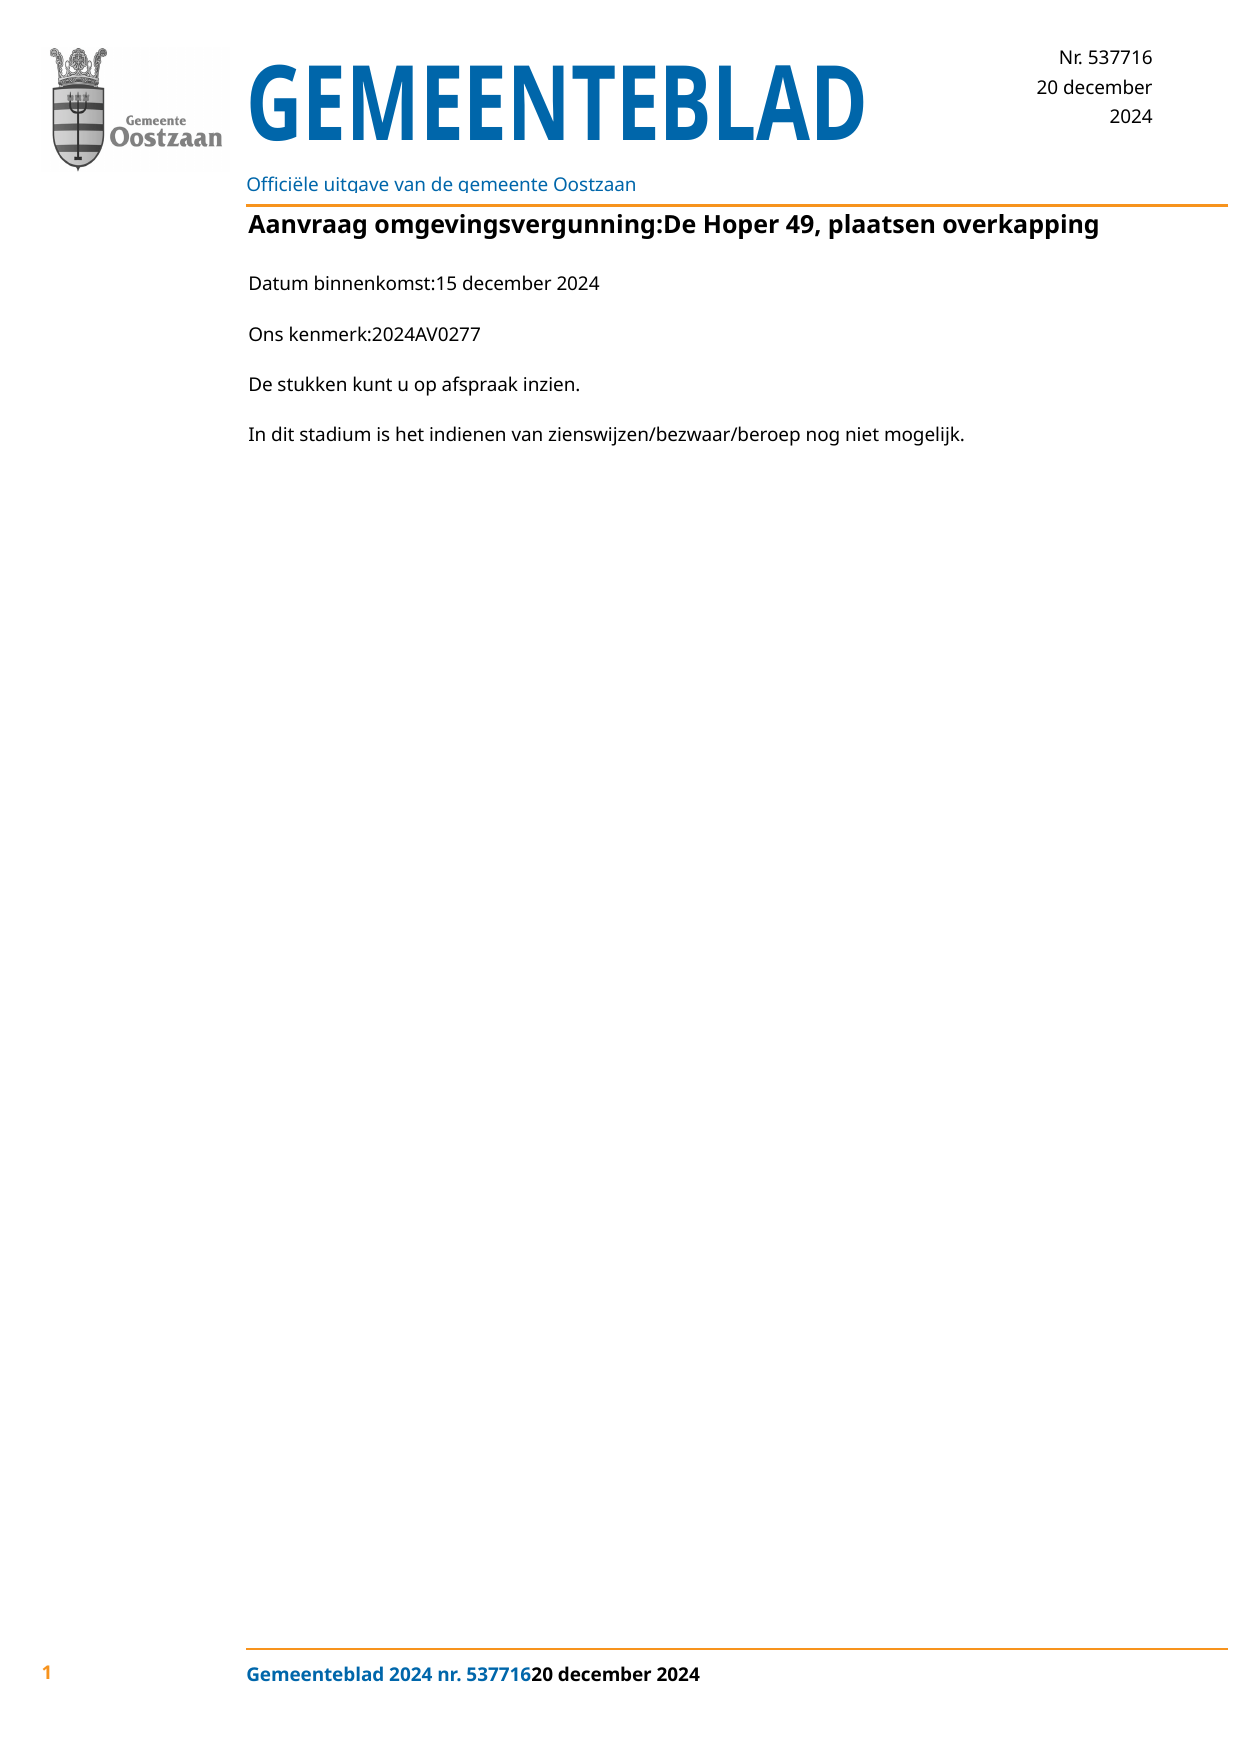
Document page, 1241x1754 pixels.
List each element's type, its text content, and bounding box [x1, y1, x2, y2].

picture [41, 47, 231, 172]
text Ons kenmerk:2024AV0277 [248, 321, 1152, 346]
text De stukken kunt u op afspraak inzien. [248, 371, 1152, 397]
text Datum binnenkomst:15 december 2024 [248, 270, 1152, 296]
text Aanvraag omgevingsvergunning:De Hoper 49, plaatsen overkapping [248, 207, 1152, 241]
text In dit stadium is het indienen van zienswijzen/bezwaar/beroep nog niet mogelijk. [248, 422, 1152, 447]
